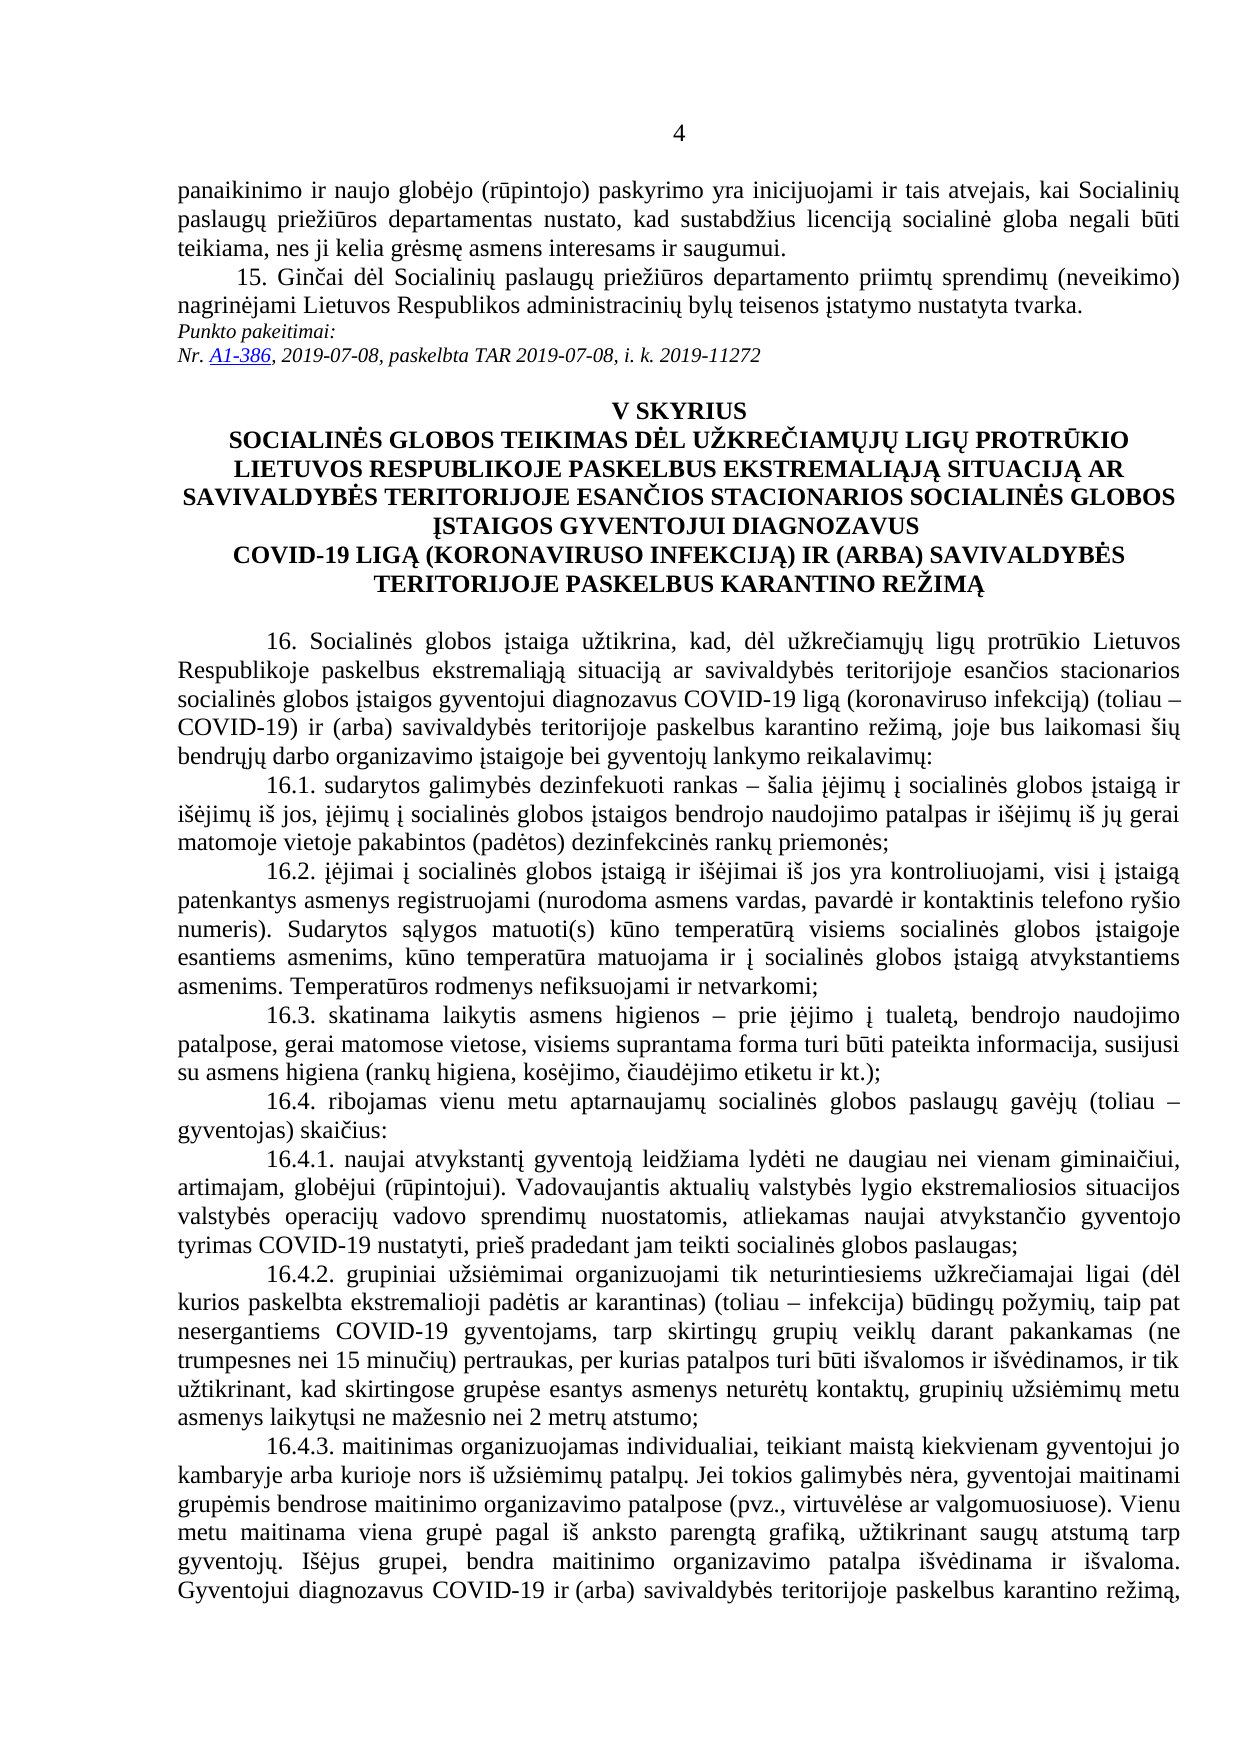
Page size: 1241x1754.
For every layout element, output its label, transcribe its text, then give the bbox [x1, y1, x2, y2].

text SOCIALINĖS GLOBOS TEIKIMAS DĖL UŽKREČIAMŲJŲ LIGŲ PROTRŪKIO LIETUVOS RESPUBLIKOJE PASKELBUS EKSTREMALIĄJĄ SITUACIJĄ AR SAVIVALDYBĖS TERITORIJOJE ESANČIOS STACIONARIOS SOCIALINĖS GLOBOS ĮSTAIGOS GYVENTOJUI DIAGNOZAVUS COVID-19 LIGĄ (KORONAVIRUSO INFEKCIJĄ) IR (ARBA) SAVIVALDYBĖS TERITORIJOJE PASKELBUS KARANTINO REŽIMĄ [177, 425, 1181, 597]
text 16.2. įėjimai į socialinės globos įstaigą ir išėjimai iš jos yra kontroliuojami, visi į įstaigą patenkantys asmenys registruojami (nurodoma asmens vardas, pavardė ir kontaktinis telefono ryšio numeris). Sudarytos sąlygos matuoti(s) kūno temperatūrą visiems socialinės globos įstaigoje esantiems asmenims, kūno temperatūra matuojama ir į socialinės globos įstaigą atvykstantiems asmenims. Temperatūros rodmenys nefiksuojami ir netvarkomi; [177, 856, 1181, 1000]
text panaikinimo ir naujo globėjo (rūpintojo) paskyrimo yra inicijuojami ir tais atvejais, kai Socialinių paslaugų priežiūros departamentas nustato, kad sustabdžius licenciją socialinė globa negali būti teikiama, nes ji kelia grėsmę asmens interesams ir saugumui. [177, 176, 1181, 262]
text 16.3. skatinama laikytis asmens higienos – prie įėjimo į tualetą, bendrojo naudojimo patalpose, gerai matomose vietose, visiems suprantama forma turi būti pateikta informacija, susijusi su asmens higiena (rankų higiena, kosėjimo, čiaudėjimo etiketu ir kt.); [177, 1000, 1181, 1086]
text 16.4. ribojamas vienu metu aptarnaujamų socialinės globos paslaugų gavėjų (toliau – gyventojas) skaičius: [177, 1086, 1181, 1144]
text 16.4.2. grupiniai užsiėmimai organizuojami tik neturintiesiems užkrečiamajai ligai (dėl kurios paskelbta ekstremalioji padėtis ar karantinas) (toliau – infekcija) būdingų požymių, taip pat nesergantiems COVID-19 gyventojams, tarp skirtingų grupių veiklų darant pakankamas (ne trumpesnes nei 15 minučių) pertraukas, per kurias patalpos turi būti išvalomos ir išvėdinamos, ir tik užtikrinant, kad skirtingose grupėse esantys asmenys neturėtų kontaktų, grupinių užsiėmimų metu asmenys laikytųsi ne mažesnio nei 2 metrų atstumo; [177, 1259, 1181, 1431]
text 16. Socialinės globos įstaiga užtikrina, kad, dėl užkrečiamųjų ligų protrūkio Lietuvos Respublikoje paskelbus ekstremaliąją situaciją ar savivaldybės teritorijoje esančios stacionarios socialinės globos įstaigos gyventojui diagnozavus COVID-19 ligą (koronaviruso infekciją) (toliau – COVID-19) ir (arba) savivaldybės teritorijoje paskelbus karantino režimą, joje bus laikomasi šių bendrųjų darbo organizavimo įstaigoje bei gyventojų lankymo reikalavimų: [177, 626, 1181, 770]
text V SKYRIUS [177, 396, 1181, 425]
text Nr. A1-386, 2019-07-08, paskelbta TAR 2019-07-08, i. k. 2019-11272 [177, 343, 1181, 367]
text 15. Ginčai dėl Socialinių paslaugų priežiūros departamento priimtų sprendimų (neveikimo) nagrinėjami Lietuvos Respublikos administracinių bylų teisenos įstatymo nustatyta tvarka. [177, 262, 1181, 319]
text 16.4.3. maitinimas organizuojamas individualiai, teikiant maistą kiekvienam gyventojui jo kambaryje arba kurioje nors iš užsiėmimų patalpų. Jei tokios galimybės nėra, gyventojai maitinami grupėmis bendrose maitinimo organizavimo patalpose (pvz., virtuvėlėse ar valgomuosiuose). Vienu metu maitinama viena grupė pagal iš anksto parengtą grafiką, užtikrinant saugų atstumą tarp gyventojų. Išėjus grupei, bendra maitinimo organizavimo patalpa išvėdinama ir išvaloma. Gyventojui diagnozavus COVID-19 ir (arba) savivaldybės teritorijoje paskelbus karantino režimą, [177, 1431, 1181, 1604]
text Punkto pakeitimai: [177, 319, 1181, 343]
text 16.4.1. naujai atvykstantį gyventoją leidžiama lydėti ne daugiau nei vienam giminaičiui, artimajam, globėjui (rūpintojui). Vadovaujantis aktualių valstybės lygio ekstremaliosios situacijos valstybės operacijų vadovo sprendimų nuostatomis, atliekamas naujai atvykstančio gyventojo tyrimas COVID-19 nustatyti, prieš pradedant jam teikti socialinės globos paslaugas; [177, 1144, 1181, 1259]
text 16.1. sudarytos galimybės dezinfekuoti rankas – šalia įėjimų į socialinės globos įstaigą ir išėjimų iš jos, įėjimų į socialinės globos įstaigos bendrojo naudojimo patalpas ir išėjimų iš jų gerai matomoje vietoje pakabintos (padėtos) dezinfekcinės rankų priemonės; [177, 770, 1181, 856]
